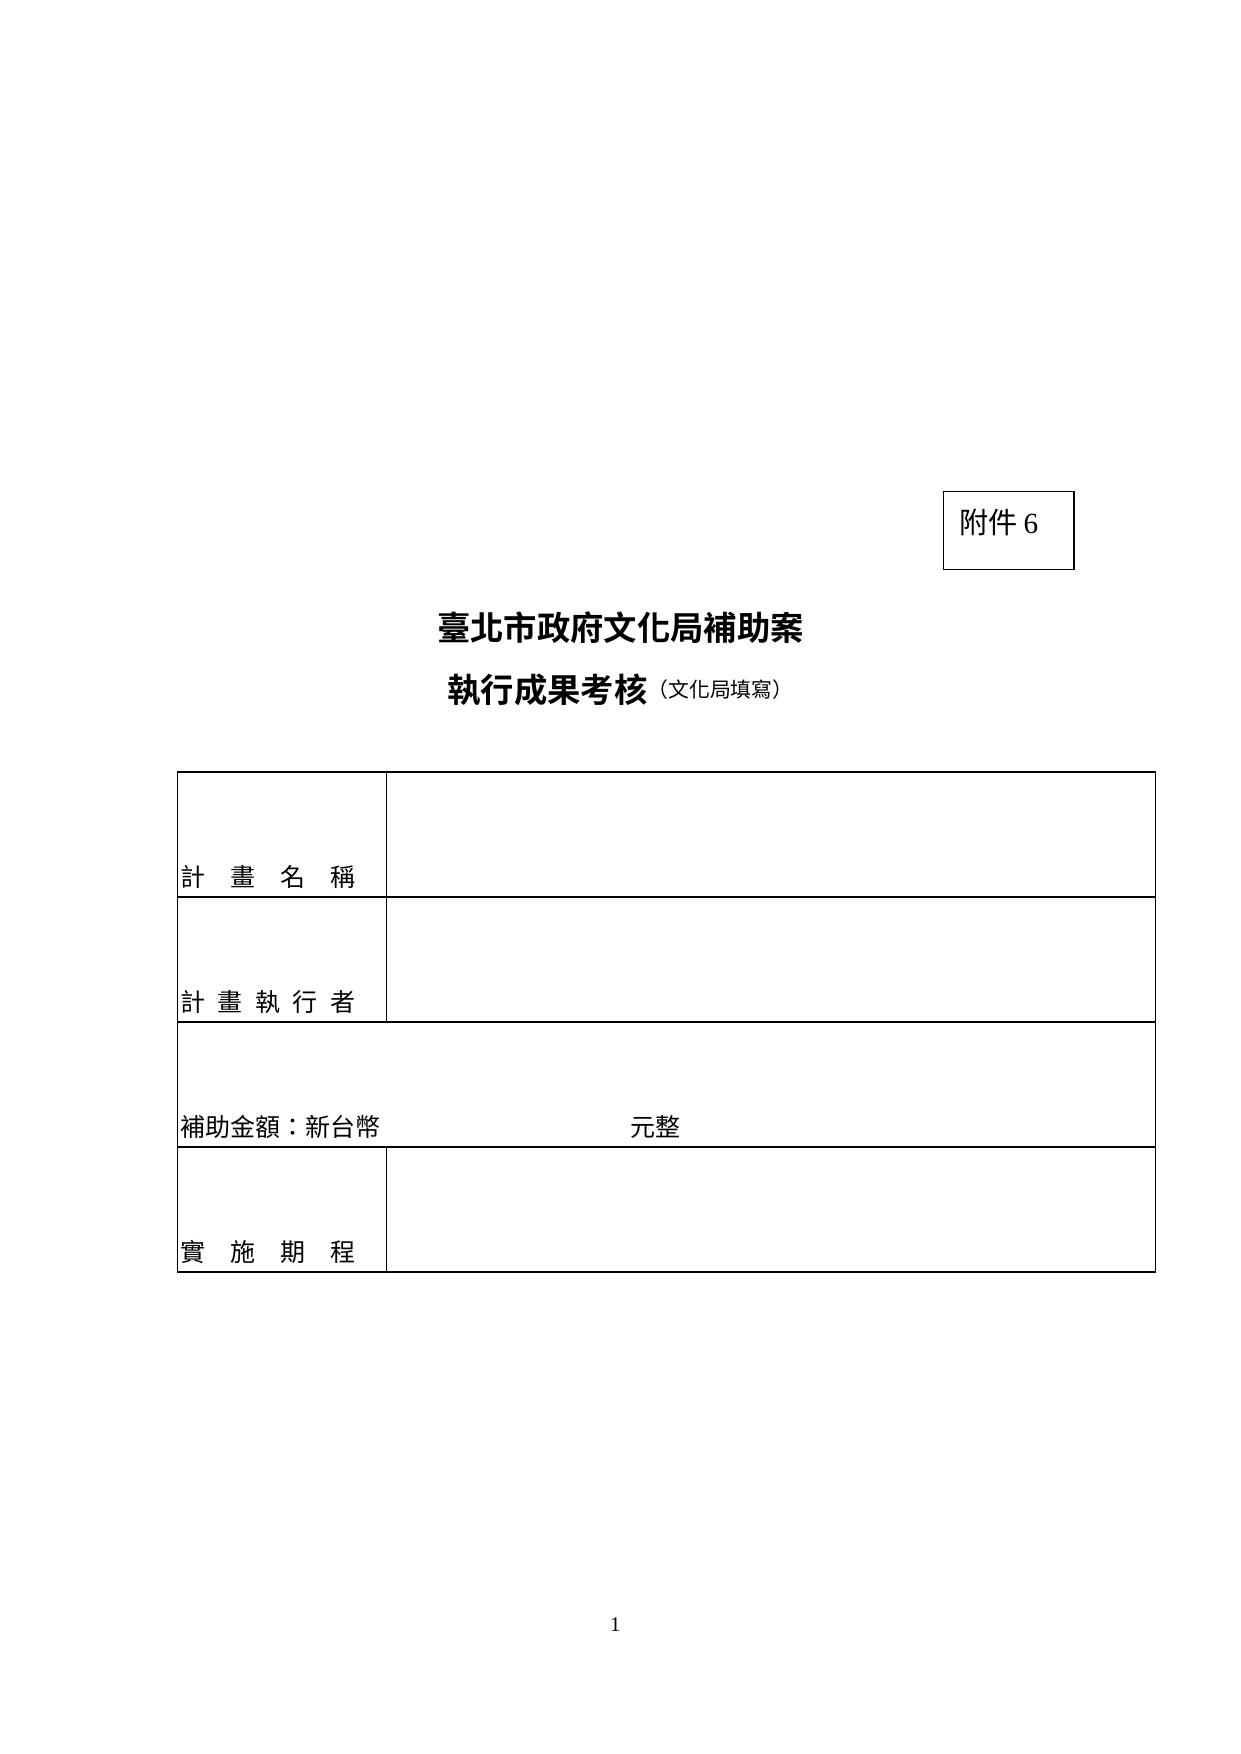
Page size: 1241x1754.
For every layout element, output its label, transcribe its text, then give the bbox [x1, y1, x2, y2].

table_cell [387, 1148, 1155, 1271]
text 執行成果考核（文化局填寫） [177, 646, 1063, 709]
table_cell [387, 898, 1155, 1021]
table_cell 計 畫 執 行 者 [178, 898, 386, 1021]
table_header 計 畫 名 稱 [178, 773, 386, 896]
text 附件6 [959, 500, 1058, 542]
text 臺北市政府文化局補助案 [177, 584, 1063, 646]
table_cell 實 施 期 程 [178, 1148, 386, 1271]
table_header [387, 773, 1155, 896]
table_cell 補助金額：新台幣 元整 [178, 1023, 1155, 1146]
